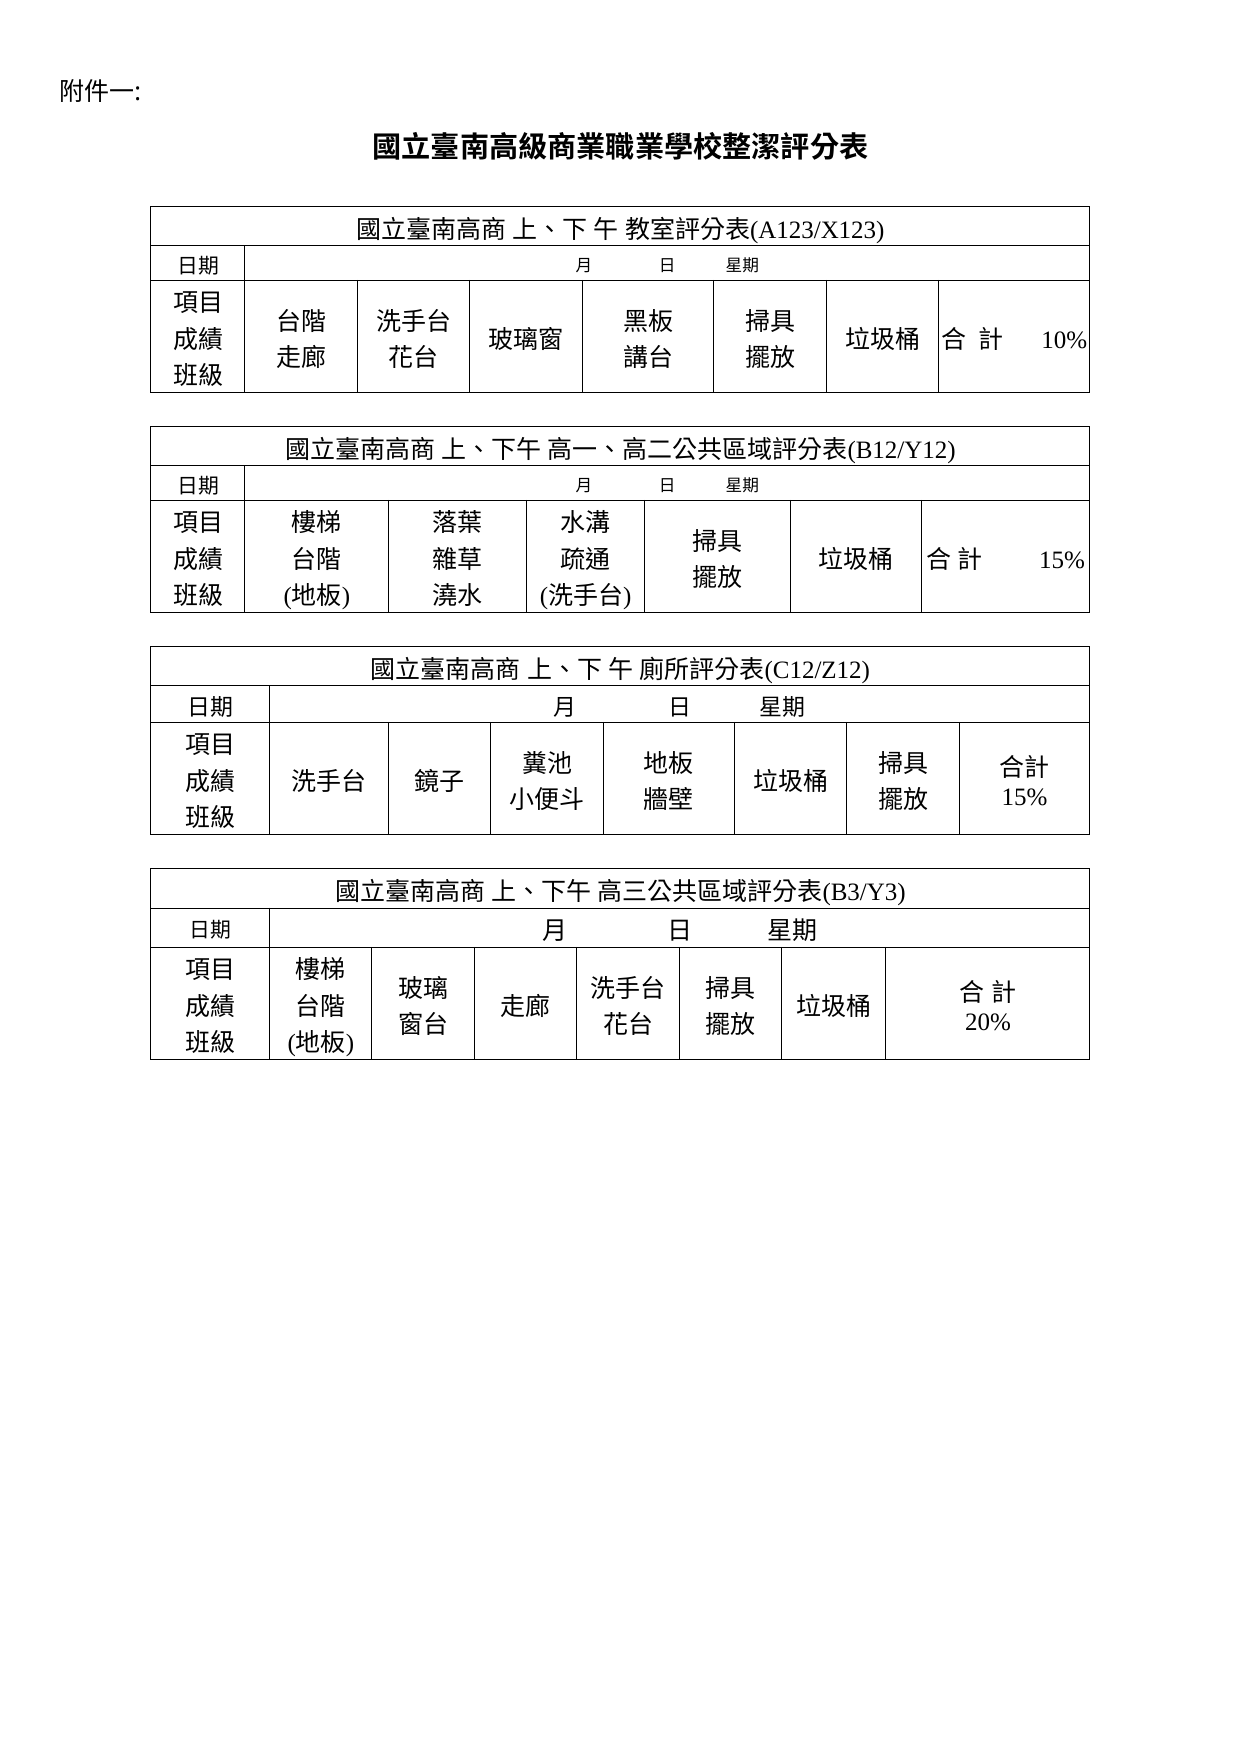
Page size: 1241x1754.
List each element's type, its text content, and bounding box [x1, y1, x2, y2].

table_cell 項目 成績 班級 [151, 501, 244, 612]
table_cell 國立臺南高商 上、下午 高三公共區域評分表(B3/Y3) [151, 869, 1089, 907]
table_cell [470, 393, 582, 426]
table_cell 鏡子 [389, 723, 490, 834]
table_cell 垃圾桶 [735, 723, 846, 834]
table_cell [809, 835, 886, 868]
table_cell 樓梯 台階 (地板) [270, 948, 371, 1059]
table_cell 國立臺南高商 上、下午 高一、高二公共區域評分表(B12/Y12) [151, 427, 1089, 465]
table_cell [151, 835, 269, 868]
table_cell 水溝 疏通 (洗手台) [527, 501, 644, 612]
table_cell 日期 [151, 909, 269, 947]
table_cell 項目 成績 班級 [151, 948, 269, 1059]
table_cell [389, 835, 622, 868]
table_cell [526, 613, 644, 646]
table_cell [714, 393, 886, 426]
table_cell 月 日 星期 [270, 909, 1089, 947]
table_cell 掃具 擺放 [714, 281, 826, 392]
table_cell 垃圾桶 [791, 501, 921, 612]
table_cell 項目 成績 班級 [151, 281, 244, 392]
table_cell 月 日 星期 [270, 686, 1089, 722]
table_cell 落葉 雜草 澆水 [389, 501, 526, 612]
table_cell 黑板 講台 [583, 281, 713, 392]
table_cell 洗手台 [270, 723, 388, 834]
text 附件一: [59, 71, 1181, 108]
table_cell [922, 613, 1089, 646]
table_cell 掃具 擺放 [645, 501, 790, 612]
table_cell 項目 成績 班級 [151, 723, 269, 834]
table_cell [245, 393, 357, 426]
table_cell 日期 [151, 246, 244, 280]
table_cell 垃圾桶 [782, 948, 885, 1059]
table_cell 走廊 [475, 948, 576, 1059]
table_cell [245, 613, 388, 646]
table_cell 月 日 星期 [245, 246, 1089, 280]
table_cell 日期 [151, 686, 269, 722]
table_cell 垃圾桶 [827, 281, 938, 392]
table_cell 合 計 15% [922, 501, 1089, 612]
table_cell [151, 613, 245, 646]
table_cell 國立臺南高商 上、下 午 教室評分表(A123/X123) [151, 207, 1089, 245]
table_cell [622, 835, 644, 868]
table_cell 合計 15% [960, 723, 1089, 834]
table_cell 國立臺南高商 上、下 午 廁所評分表(C12/Z12) [151, 647, 1089, 685]
table_cell [791, 613, 922, 646]
table_cell 台階 走廊 [245, 281, 357, 392]
table_cell 糞池 小便斗 [491, 723, 603, 834]
table_cell [886, 835, 1089, 868]
table_cell [151, 393, 245, 426]
table_cell 合 計 10% [939, 281, 1089, 392]
table_cell 玻璃 窗台 [372, 948, 474, 1059]
table_header 國立臺南高級商業職業學校整潔評分表 [151, 122, 1089, 206]
table_cell [886, 393, 1032, 426]
table_cell [582, 393, 713, 426]
table_cell 洗手台 花台 [577, 948, 679, 1059]
table_cell 掃具 擺放 [847, 723, 959, 834]
table_cell 地板 牆壁 [604, 723, 734, 834]
table_cell [389, 613, 526, 646]
table_cell 合 計 20% [886, 948, 1089, 1059]
table_cell 日期 [151, 466, 244, 500]
table_cell [357, 393, 470, 426]
table_cell [644, 835, 809, 868]
table_cell [269, 835, 388, 868]
table_cell 月 日 星期 [245, 466, 1089, 500]
table_cell 掃具 擺放 [680, 948, 781, 1059]
table_cell [644, 613, 791, 646]
table_cell 洗手台 花台 [358, 281, 469, 392]
table_cell 玻璃窗 [470, 281, 582, 392]
table_cell [1032, 393, 1089, 426]
table_cell 樓梯 台階 (地板) [245, 501, 388, 612]
